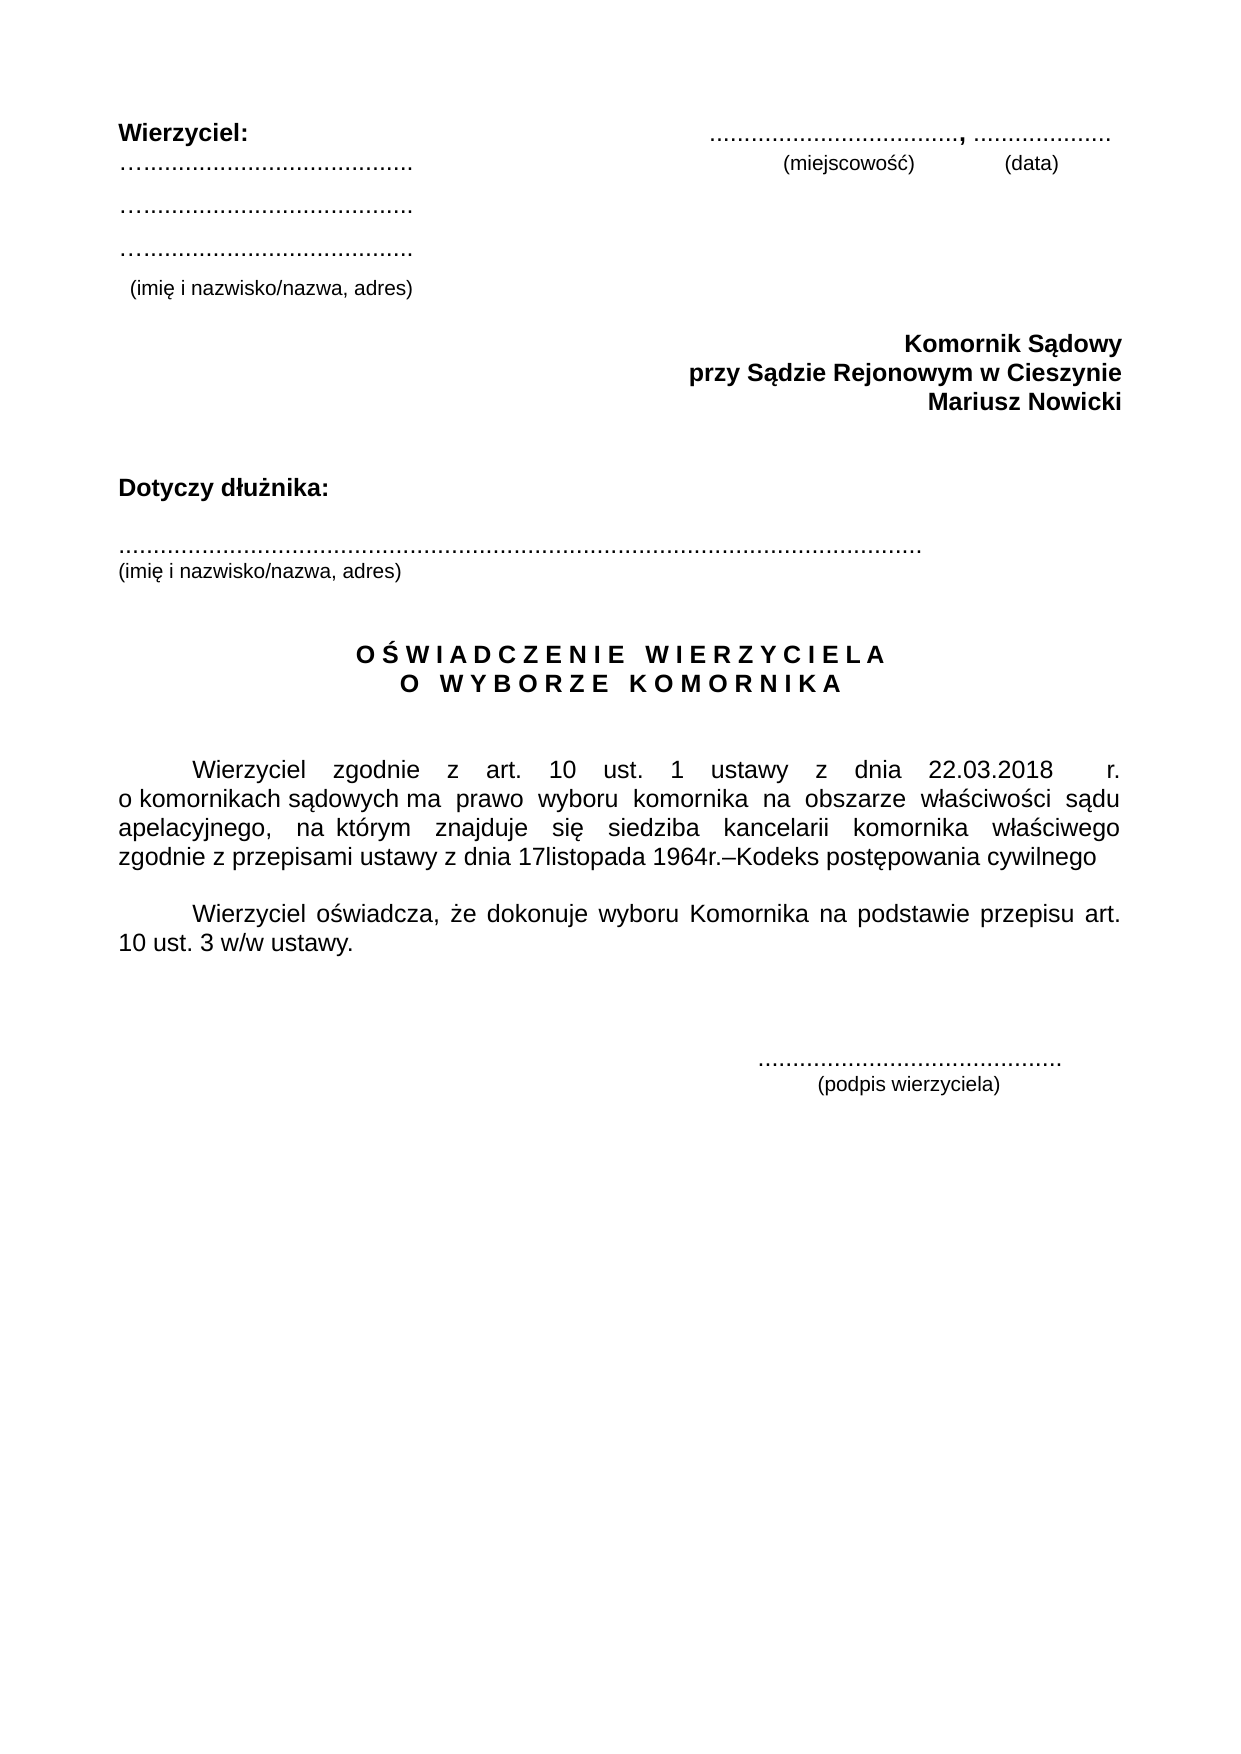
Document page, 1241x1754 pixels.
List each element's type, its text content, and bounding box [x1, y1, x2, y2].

text Dotyczy dłużnika: [118, 473, 1122, 501]
text (imię i nazwisko/nazwa, adres) [118, 276, 1122, 300]
text Mariusz Nowicki [118, 386, 1122, 415]
text Wierzyciel zgodnie z art. 10 ust. 1 ustawy z dnia 22.03.2018 r. o komornikach sądowych ma prawo wyboru komornika na obszarze właściwości sądu apelacyjnego, na którym znajduje się siedziba kancelarii komornika właściwego zgodnie z przepisami ustawy z dnia 17listopada 1964r.–Kodeks postępowania cywilnego [118, 755, 1122, 870]
text ............................................ [118, 1043, 1122, 1072]
text (podpis wierzyciela) [118, 1072, 1122, 1096]
text …....................................... (miejscowość) (data) [118, 147, 1122, 176]
text …....................................... [118, 190, 1122, 219]
text przy Sądzie Rejonowym w Cieszynie [118, 358, 1122, 386]
text …....................................... [118, 233, 1122, 262]
text O W Y B O R Z E K O M O R N I K A [118, 669, 1122, 698]
text Komornik Sądowy [118, 329, 1122, 358]
text Wierzyciel: ...................................., .................... [118, 118, 1122, 147]
text O Ś W I A D C Z E N I E W I E R Z Y C I E L A [118, 640, 1122, 669]
text Wierzyciel oświadcza, że dokonuje wyboru Komornika na podstawie przepisu art. 10 ust. 3 w/w ustawy. [118, 899, 1122, 957]
text .................................................................................................................... (imię i nazwisko/nazwa, adres) [118, 530, 1122, 583]
